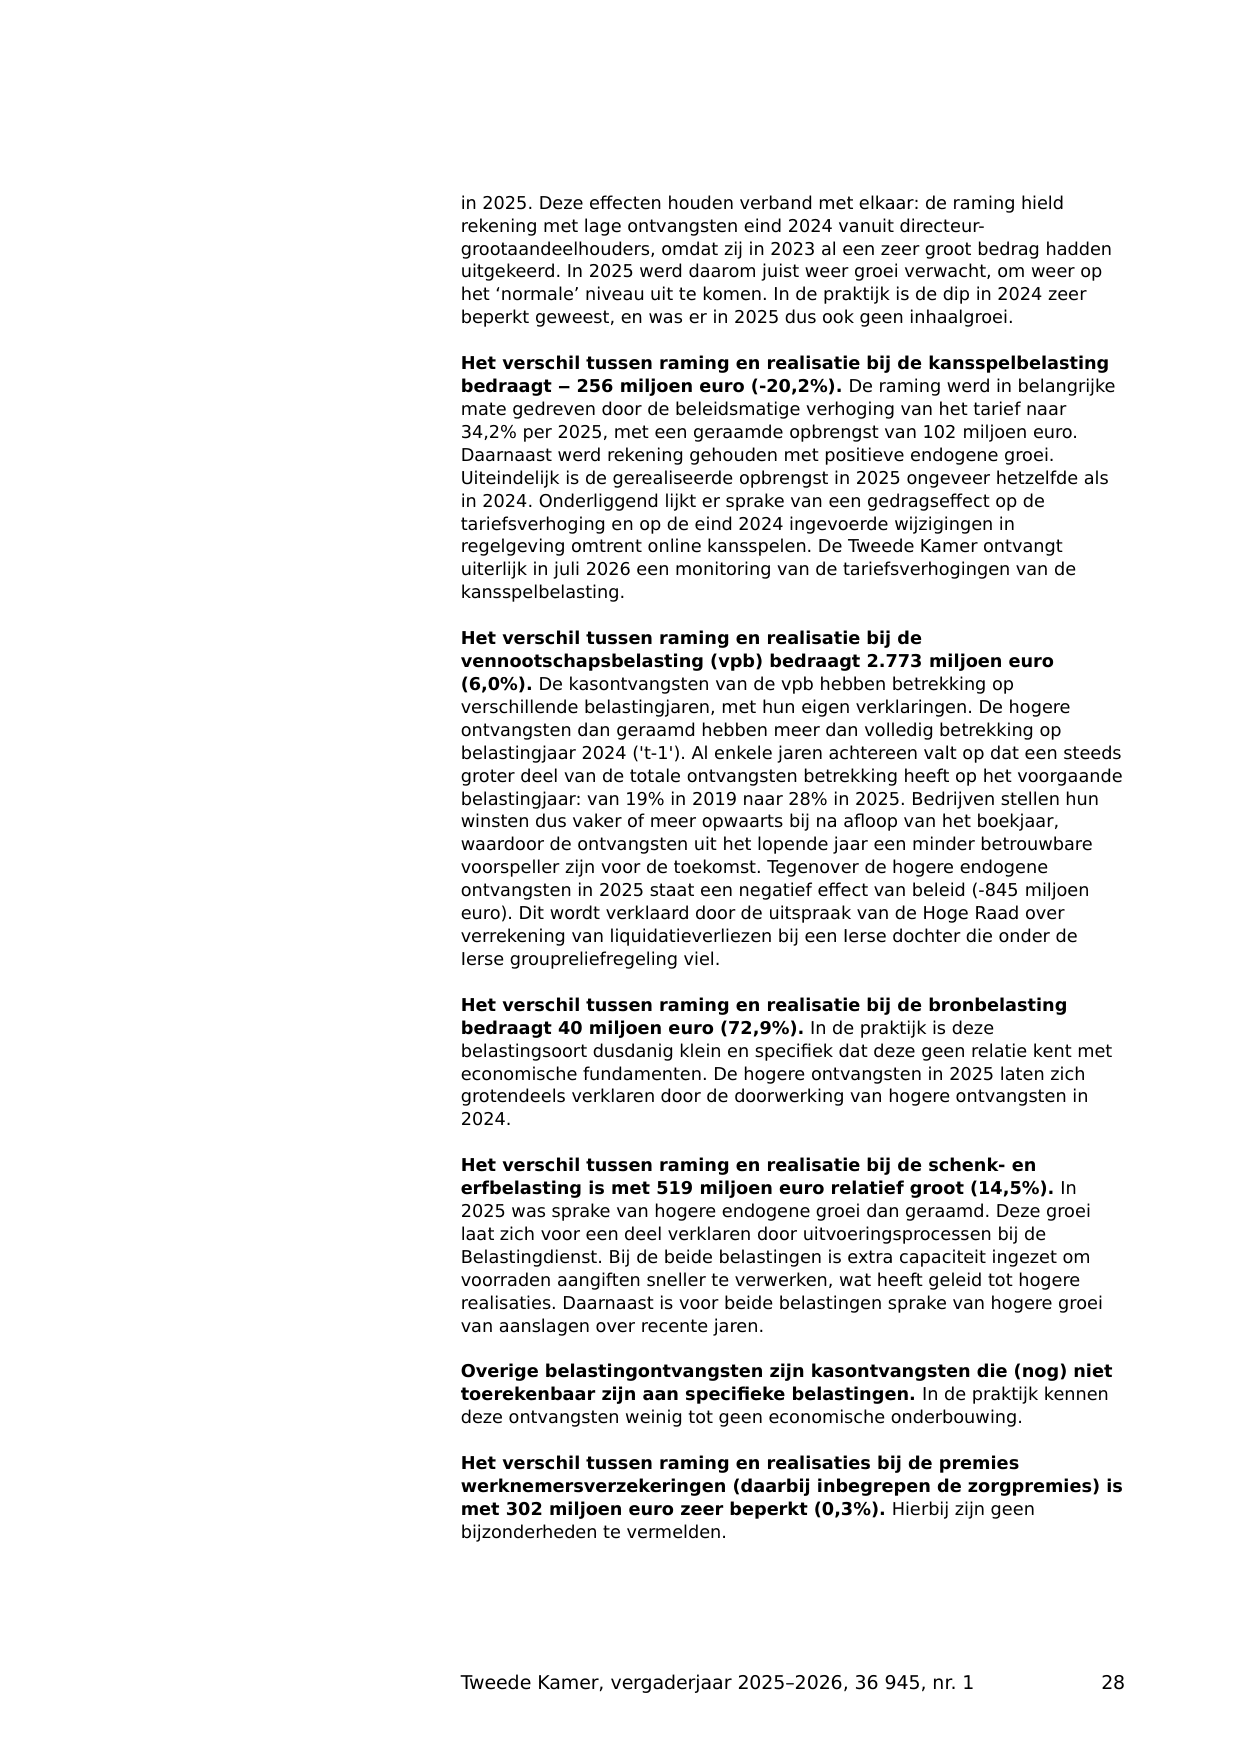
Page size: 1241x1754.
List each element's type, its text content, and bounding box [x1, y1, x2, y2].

text Het verschil tussen raming en realisatie bij de schenk- en erfbelasting is met 519 miljoen euro relatief groot (14,5%). In 2025 was sprake van hogere endogene groei dan geraamd. Deze groei laat zich voor een deel verklaren door uitvoeringsprocessen bij de Belastingdienst. Bij de beide belastingen is extra capaciteit ingezet om voorraden aangiften sneller te verwerken, wat heeft geleid tot hogere realisaties. Daarnaast is voor beide belastingen sprake van hogere groei van aanslagen over recente jaren. [461, 1153, 1125, 1337]
text Het verschil tussen raming en realisaties bij de premies werknemersverzekeringen (daarbij inbegrepen de zorgpremies) is met 302 miljoen euro zeer beperkt (0,3%). Hierbij zijn geen bijzonderheden te vermelden. [461, 1451, 1125, 1543]
text Het verschil tussen raming en realisatie bij de kansspelbelasting bedraagt ‒ 256 miljoen euro (-20,2%). De raming werd in belangrijke mate gedreven door de beleidsmatige verhoging van het tarief naar 34,2% per 2025, met een geraamde opbrengst van 102 miljoen euro. Daarnaast werd rekening gehouden met positieve endogene groei. Uiteindelijk is de gerealiseerde opbrengst in 2025 ongeveer hetzelfde als in 2024. Onderliggend lijkt er sprake van een gedragseffect op de tariefsverhoging en op de eind 2024 ingevoerde wijzigingen in regelgeving omtrent online kansspelen. De Tweede Kamer ontvangt uiterlijk in juli 2026 een monitoring van de tariefsverhogingen van de kansspelbelasting. [461, 351, 1125, 603]
text Het verschil tussen raming en realisatie bij de bronbelasting bedraagt 40 miljoen euro (72,9%). In de praktijk is deze belastingsoort dusdanig klein en specifiek dat deze geen relatie kent met economische fundamenten. De hogere ontvangsten in 2025 laten zich grotendeels verklaren door de doorwerking van hogere ontvangsten in 2024. [461, 993, 1125, 1130]
text Overige belastingontvangsten zijn kasontvangsten die (nog) niet toerekenbaar zijn aan specifieke belastingen. In de praktijk kennen deze ontvangsten weinig tot geen economische onderbouwing. [461, 1359, 1125, 1428]
text in 2025. Deze effecten houden verband met elkaar: de raming hield rekening met lage ontvangsten eind 2024 vanuit directeur-grootaandeelhouders, omdat zij in 2023 al een zeer groot bedrag hadden uitgekeerd. In 2025 werd daarom juist weer groei verwacht, om weer op het ‘normale’ niveau uit te komen. In de praktijk is de dip in 2024 zeer beperkt geweest, en was er in 2025 dus ook geen inhaalgroei. [461, 191, 1125, 328]
text Het verschil tussen raming en realisatie bij de vennootschapsbelasting (vpb) bedraagt 2.773 miljoen euro (6,0%). De kasontvangsten van de vpb hebben betrekking op verschillende belastingjaren, met hun eigen verklaringen. De hogere ontvangsten dan geraamd hebben meer dan volledig betrekking op belastingjaar 2024 ('t-1'). Al enkele jaren achtereen valt op dat een steeds groter deel van de totale ontvangsten betrekking heeft op het voorgaande belastingjaar: van 19% in 2019 naar 28% in 2025. Bedrijven stellen hun winsten dus vaker of meer opwaarts bij na afloop van het boekjaar, waardoor de ontvangsten uit het lopende jaar een minder betrouwbare voorspeller zijn voor de toekomst. Tegenover de hogere endogene ontvangsten in 2025 staat een negatief effect van beleid (-845 miljoen euro). Dit wordt verklaard door de uitspraak van de Hoge Raad over verrekening van liquidatieverliezen bij een Ierse dochter die onder de Ierse groupreliefregeling viel. [461, 626, 1125, 970]
